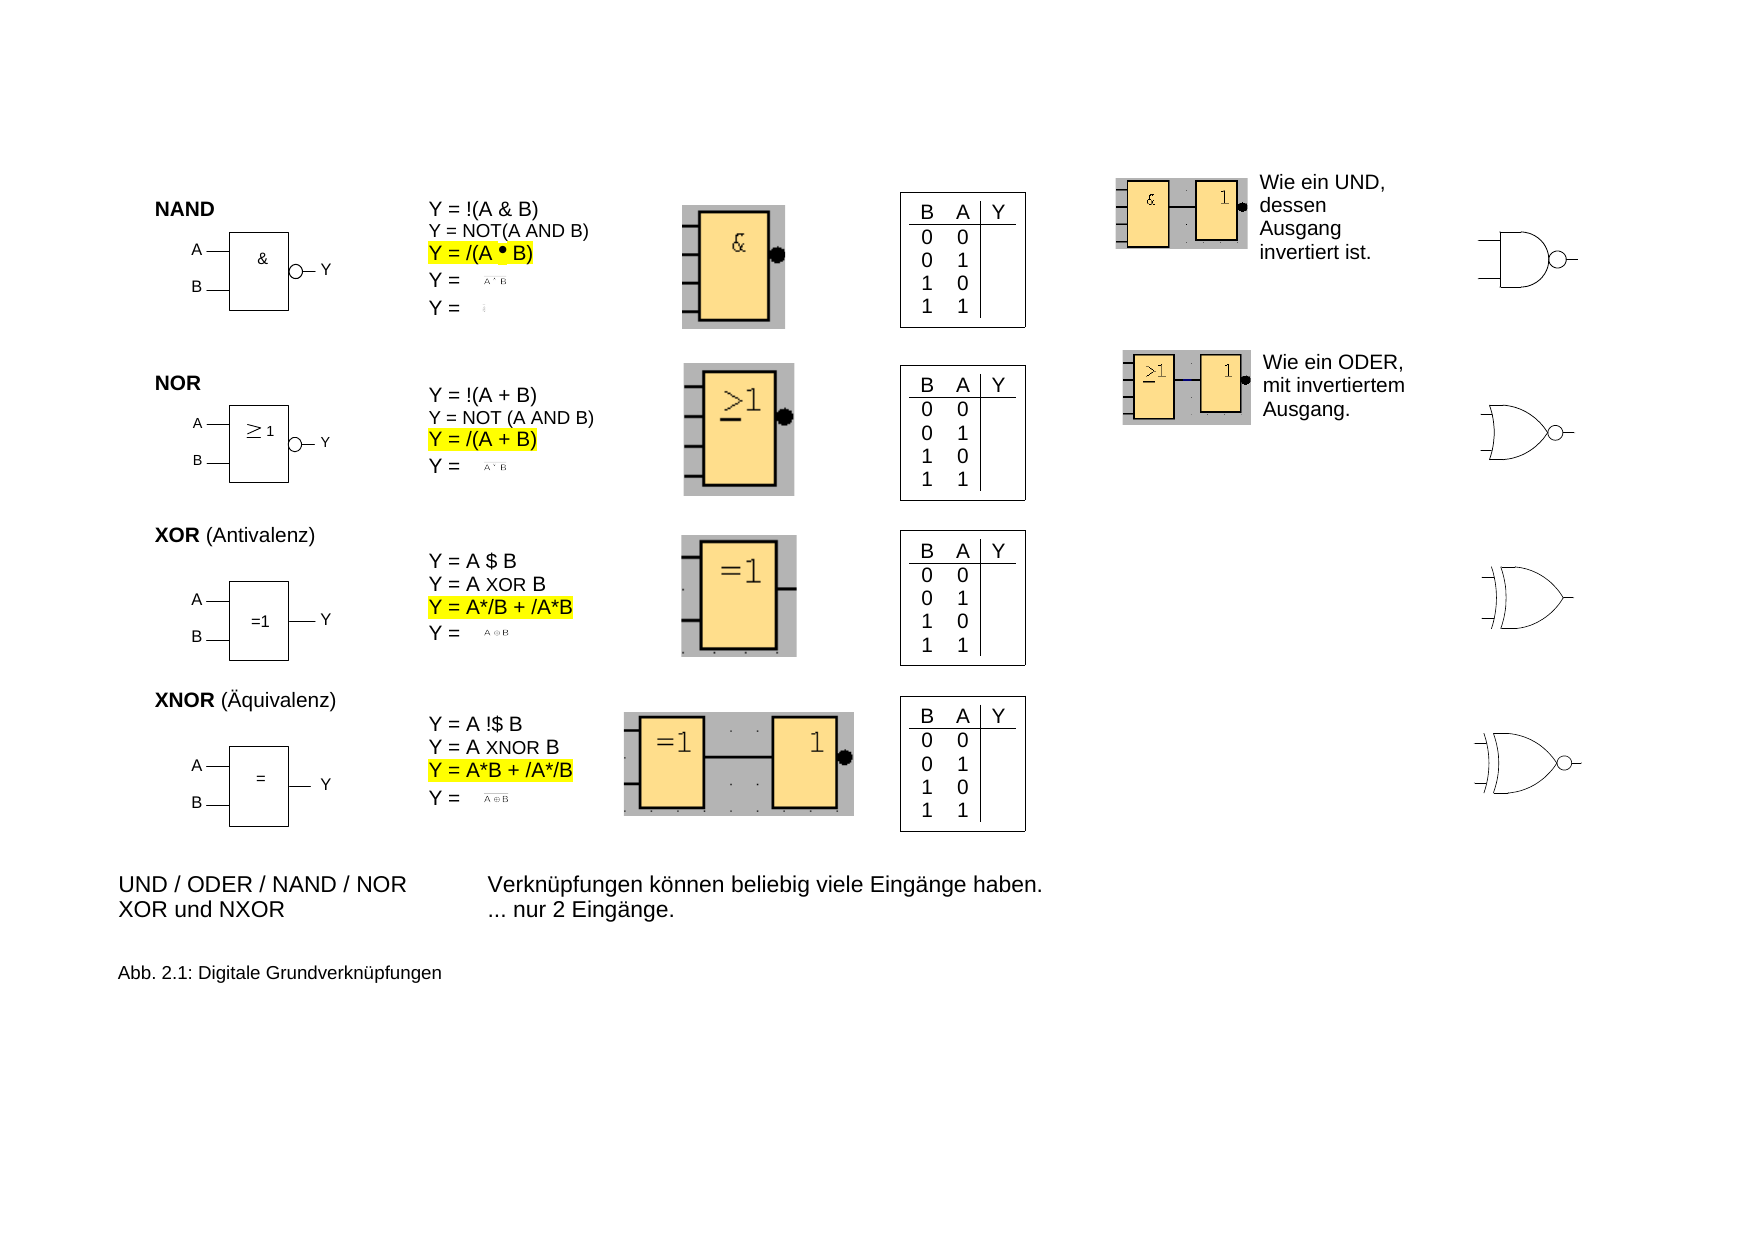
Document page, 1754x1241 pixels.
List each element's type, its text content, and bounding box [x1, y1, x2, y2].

table_header Y = !(A & B) Y = NOT(A AND B) Y = /(A ● B) Y = Y = [403, 169, 601, 350]
picture [623, 712, 854, 816]
table_cell [981, 633, 1016, 656]
table_header A [945, 374, 980, 397]
table_cell [981, 445, 1016, 468]
table_header Y [981, 705, 1016, 728]
table_cell 0 [945, 272, 980, 295]
table_cell 1 [909, 633, 945, 656]
table_cell 1 [945, 295, 980, 318]
table_cell XOR (Antivalenz) [120, 515, 403, 681]
table_cell 1 [945, 468, 980, 491]
text UND / ODER / NAND / NOR Verknüpfungen können beliebig viele Eingänge haben. [118, 872, 1636, 897]
table_cell 1 [909, 799, 945, 822]
table_cell 0 [945, 729, 980, 752]
table_cell [1074, 350, 1122, 424]
table_cell 0 [945, 775, 980, 798]
text Abb. 2.1: Digitale Grundverknüpfungen [118, 962, 1578, 983]
table_cell 0 [909, 587, 945, 610]
table_header NAND [120, 169, 403, 350]
table_cell [877, 515, 1074, 681]
table_header [118, 945, 1578, 950]
table_cell 1 [909, 610, 945, 633]
table_cell 0 [909, 249, 945, 272]
table_cell Y = A !$ B Y = A XNOR B Y = A*B + /A*/B Y = [403, 681, 601, 846]
table_cell XNOR (Äquivalenz) [120, 681, 403, 846]
table_cell Y = A $ B Y = A XOR B Y = A*/B + /A*B Y = [403, 515, 601, 681]
table_cell [877, 681, 1074, 846]
table_cell [981, 587, 1016, 610]
table_header Wie ein UND, dessen Ausgang invertiert ist. [1074, 169, 1420, 350]
table_cell [981, 421, 1016, 444]
table_cell 0 [909, 398, 945, 421]
table_cell 1 [909, 775, 945, 798]
table_cell 0 [945, 225, 980, 248]
table_cell 1 [909, 272, 945, 295]
picture [683, 363, 795, 496]
table_header Y [981, 539, 1016, 562]
table_cell [1420, 350, 1635, 515]
table_cell [601, 350, 877, 515]
table_cell 0 [909, 752, 945, 775]
table_cell 0 [909, 225, 945, 248]
table_cell [1074, 681, 1420, 846]
table_cell [601, 515, 877, 681]
picture [1115, 178, 1248, 249]
table_cell Wie ein ODER, mit invertiertem Ausgang. [1251, 350, 1420, 424]
table_header [877, 169, 1074, 350]
table_cell [981, 799, 1016, 822]
table_cell [601, 681, 877, 846]
table_cell 1 [909, 445, 945, 468]
table_cell 1 [945, 799, 980, 822]
table_cell 0 [945, 398, 980, 421]
table_header A [945, 705, 980, 728]
table_cell [981, 752, 1016, 775]
table_cell [1420, 515, 1635, 681]
table_header B [909, 539, 945, 562]
table_cell [981, 272, 1016, 295]
table_header Y [981, 201, 1016, 224]
table_cell 0 [945, 445, 980, 468]
table_header [1420, 169, 1635, 350]
table_cell [981, 564, 1016, 587]
picture [681, 535, 797, 657]
table_cell [981, 610, 1016, 633]
table_cell 0 [909, 421, 945, 444]
table_cell 1 [909, 295, 945, 318]
table_cell 1 [909, 468, 945, 491]
table_cell Y = !(A + B) Y = NOT (A AND B) Y = /(A + B) Y = [403, 350, 601, 515]
table_cell 1 [945, 633, 980, 656]
picture [682, 205, 786, 329]
table_cell [877, 350, 1074, 515]
table_cell [1074, 515, 1420, 681]
table_header A [945, 539, 980, 562]
table_cell 0 [945, 610, 980, 633]
table_header B [909, 201, 945, 224]
table_header B [909, 705, 945, 728]
table_cell 0 [909, 564, 945, 587]
table_cell 1 [945, 752, 980, 775]
table_cell NOR [120, 350, 403, 515]
table_cell [981, 775, 1016, 798]
picture [1122, 350, 1251, 425]
table_header A [945, 201, 980, 224]
table_cell [981, 729, 1016, 752]
table_header Y [981, 374, 1016, 397]
table_cell 1 [945, 421, 980, 444]
table_header [601, 169, 877, 350]
table_cell 0 [945, 564, 980, 587]
table_cell [981, 295, 1016, 318]
table_cell [981, 249, 1016, 272]
table_cell [981, 398, 1016, 421]
table_cell 0 [909, 729, 945, 752]
table_cell 1 [945, 587, 980, 610]
table_cell [1074, 425, 1420, 515]
table_cell [981, 225, 1016, 248]
text XOR und NXOR ... nur 2 Eingänge. [118, 897, 1636, 923]
table_cell [981, 468, 1016, 491]
table_cell [1420, 681, 1635, 846]
table_cell 1 [945, 249, 980, 272]
table_header B [909, 374, 945, 397]
